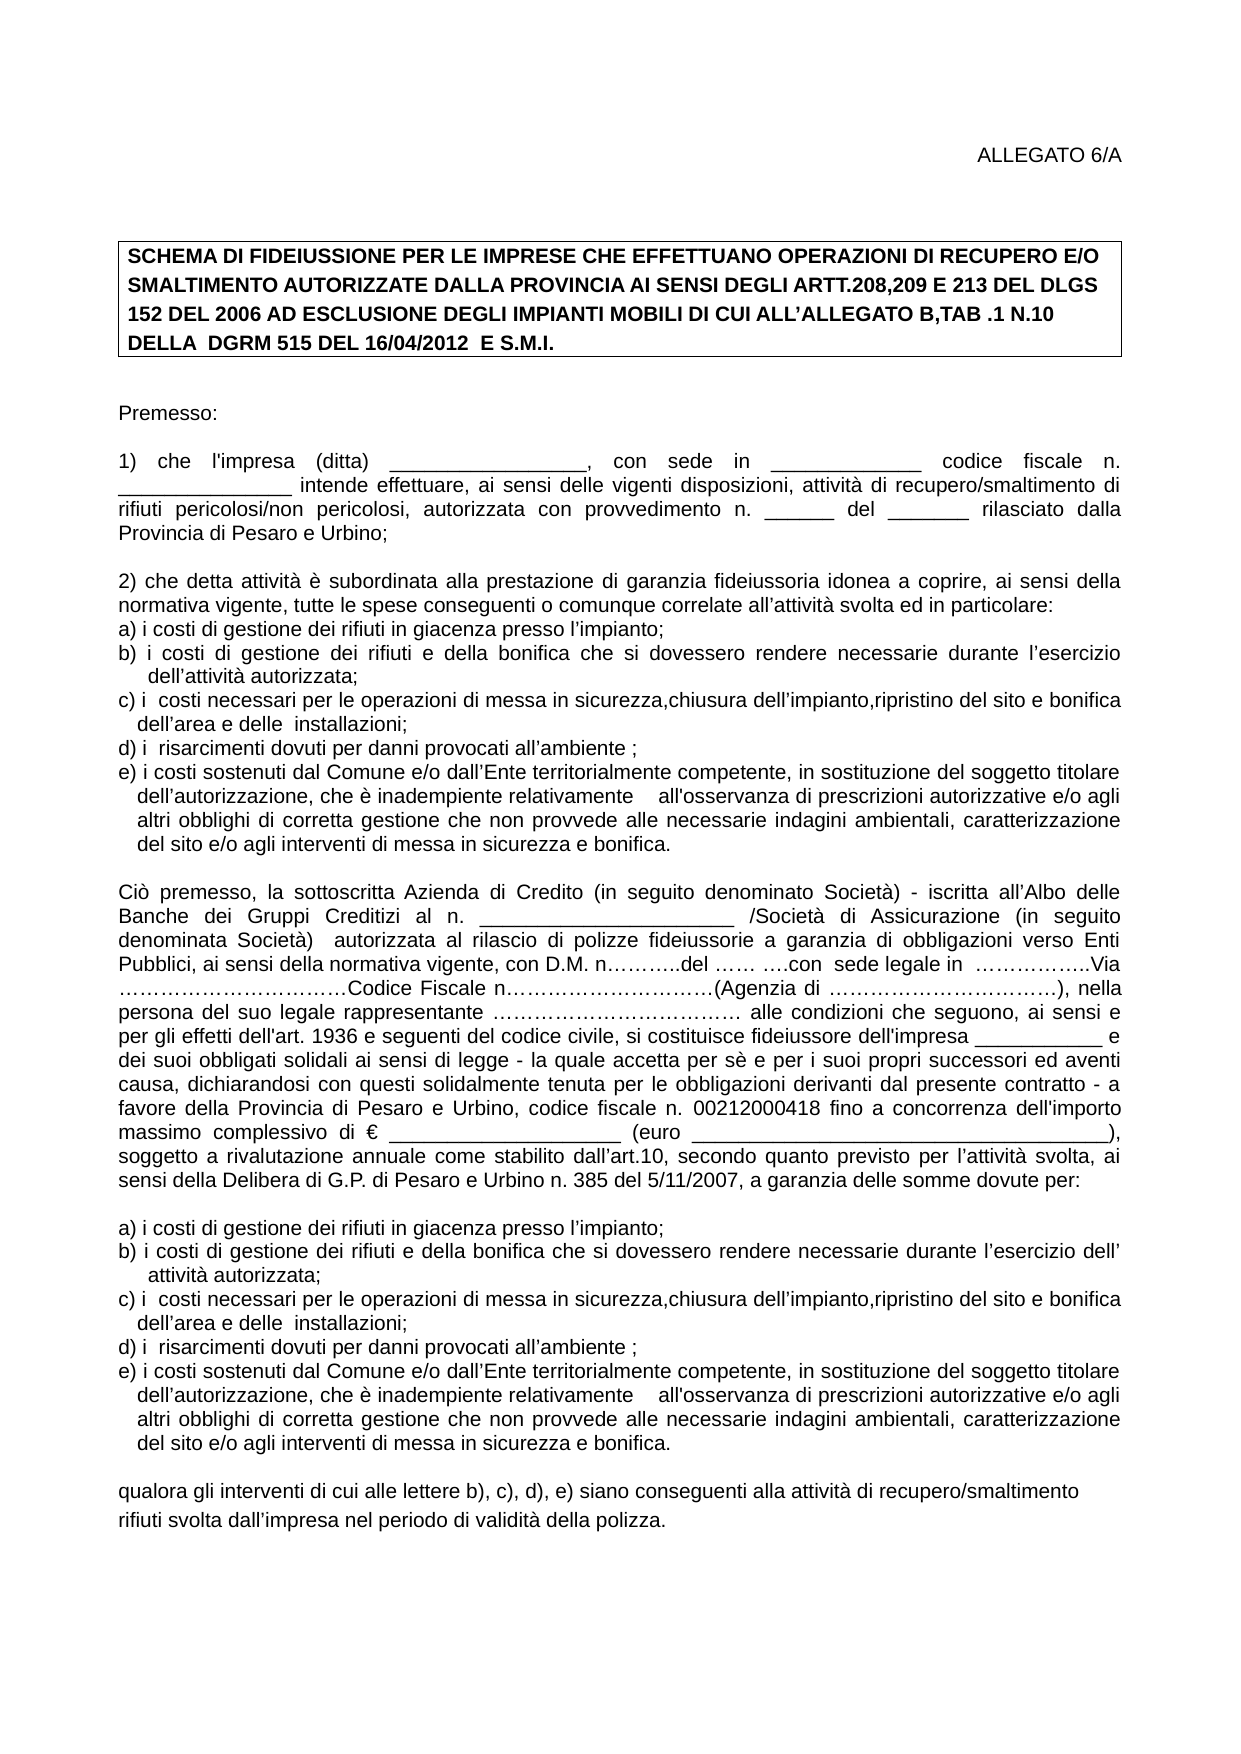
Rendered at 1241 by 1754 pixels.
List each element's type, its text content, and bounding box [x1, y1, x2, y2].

text a) i costi di gestione dei rifiuti in giacenza presso l’impianto; [118, 1215, 1122, 1239]
text c) i costi necessari per le operazioni di messa in sicurezza,chiusura dell’impianto,ripristino del sito e bonifica dell’area e delle installazioni; [118, 1287, 1122, 1335]
text e) i costi sostenuti dal Comune e/o dall’Ente territorialmente competente, in sostituzione del soggetto titolare dell’autorizzazione, che è inadempiente relativamente all'osservanza di prescrizioni autorizzative e/o agli altri obblighi di corretta gestione che non provvede alle necessarie indagini ambientali, caratterizzazione del sito e/o agli interventi di messa in sicurezza e bonifica. [118, 1359, 1122, 1455]
text Ciò premesso, la sottoscritta Azienda di Credito (in seguito denominato Società) - iscritta all’Albo delle Banche dei Gruppi Creditizi al n. ______________________ /Società di Assicurazione (in seguito denominata Società) autorizzata al rilascio di polizze fideiussorie a garanzia di obbligazioni verso Enti Pubblici, ai sensi della normativa vigente, con D.M. n………..del …… ….con sede legale in ……………..Via ……………………………Codice Fiscale n…………………………(Agenzia di ……………………………), nella persona del suo legale rappresentante ……………………………… alle condizioni che seguono, ai sensi e per gli effetti dell'art. 1936 e seguenti del codice civile, si costituisce fideiussore dell'impresa ___________ e dei suoi obbligati solidali ai sensi di legge - la quale accetta per sè e per i suoi propri successori ed aventi causa, dichiarandosi con questi solidalmente tenuta per le obbligazioni derivanti dal presente contratto - a favore della Provincia di Pesaro e Urbino, codice fiscale n. 00212000418 fino a concorrenza dell'importo massimo complessivo di € ____________________ (euro ____________________________________), soggetto a rivalutazione annuale come stabilito dall’art.10, secondo quanto previsto per l’attività svolta, ai sensi della Delibera di G.P. di Pesaro e Urbino n. 385 del 5/11/2007, a garanzia delle somme dovute per: [118, 880, 1122, 1191]
text b) i costi di gestione dei rifiuti e della bonifica che si dovessero rendere necessarie durante l’esercizio dell’attività autorizzata; [118, 640, 1122, 688]
text b) i costi di gestione dei rifiuti e della bonifica che si dovessero rendere necessarie durante l’esercizio dell’ attività autorizzata; [118, 1239, 1122, 1287]
text qualora gli interventi di cui alle lettere b), c), d), e) siano conseguenti alla attività di recupero/smaltimento rifiuti svolta dall’impresa nel periodo di validità della polizza. [118, 1479, 1122, 1532]
text a) i costi di gestione dei rifiuti in giacenza presso l’impianto; [118, 616, 1122, 640]
text c) i costi necessari per le operazioni di messa in sicurezza,chiusura dell’impianto,ripristino del sito e bonifica dell’area e delle installazioni; [118, 688, 1122, 736]
text SCHEMA DI FIDEIUSSIONE PER LE IMPRESE CHE EFFETTUANO OPERAZIONI DI RECUPERO E/O SMALTIMENTO AUTORIZZATE DALLA PROVINCIA AI SENSI DEGLI ARTT.208,209 E 213 DEL DLGS 152 DEL 2006 AD ESCLUSIONE DEGLI IMPIANTI MOBILI DI CUI ALL’ALLEGATO B,TAB .1 N.10 DELLA DGRM 515 DEL 16/04/2012 E S.M.I. [119, 242, 1121, 356]
text Premesso: [118, 401, 1122, 425]
subtitle ALLEGATO 6/A [886, 143, 1122, 167]
text 2) che detta attività è subordinata alla prestazione di garanzia fideiussoria idonea a coprire, ai sensi della normativa vigente, tutte le spese conseguenti o comunque correlate all’attività svolta ed in particolare: [118, 568, 1122, 616]
text d) i risarcimenti dovuti per danni provocati all’ambiente ; [118, 736, 1122, 760]
text d) i risarcimenti dovuti per danni provocati all’ambiente ; [118, 1335, 1122, 1359]
text e) i costi sostenuti dal Comune e/o dall’Ente territorialmente competente, in sostituzione del soggetto titolare dell’autorizzazione, che è inadempiente relativamente all'osservanza di prescrizioni autorizzative e/o agli altri obblighi di corretta gestione che non provvede alle necessarie indagini ambientali, caratterizzazione del sito e/o agli interventi di messa in sicurezza e bonifica. [118, 760, 1122, 856]
text 1) che l'impresa (ditta) _________________, con sede in _____________ codice fiscale n. _______________ intende effettuare, ai sensi delle vigenti disposizioni, attività di recupero/smaltimento di rifiuti pericolosi/non pericolosi, autorizzata con provvedimento n. ______ del _______ rilasciato dalla Provincia di Pesaro e Urbino; [118, 449, 1122, 544]
